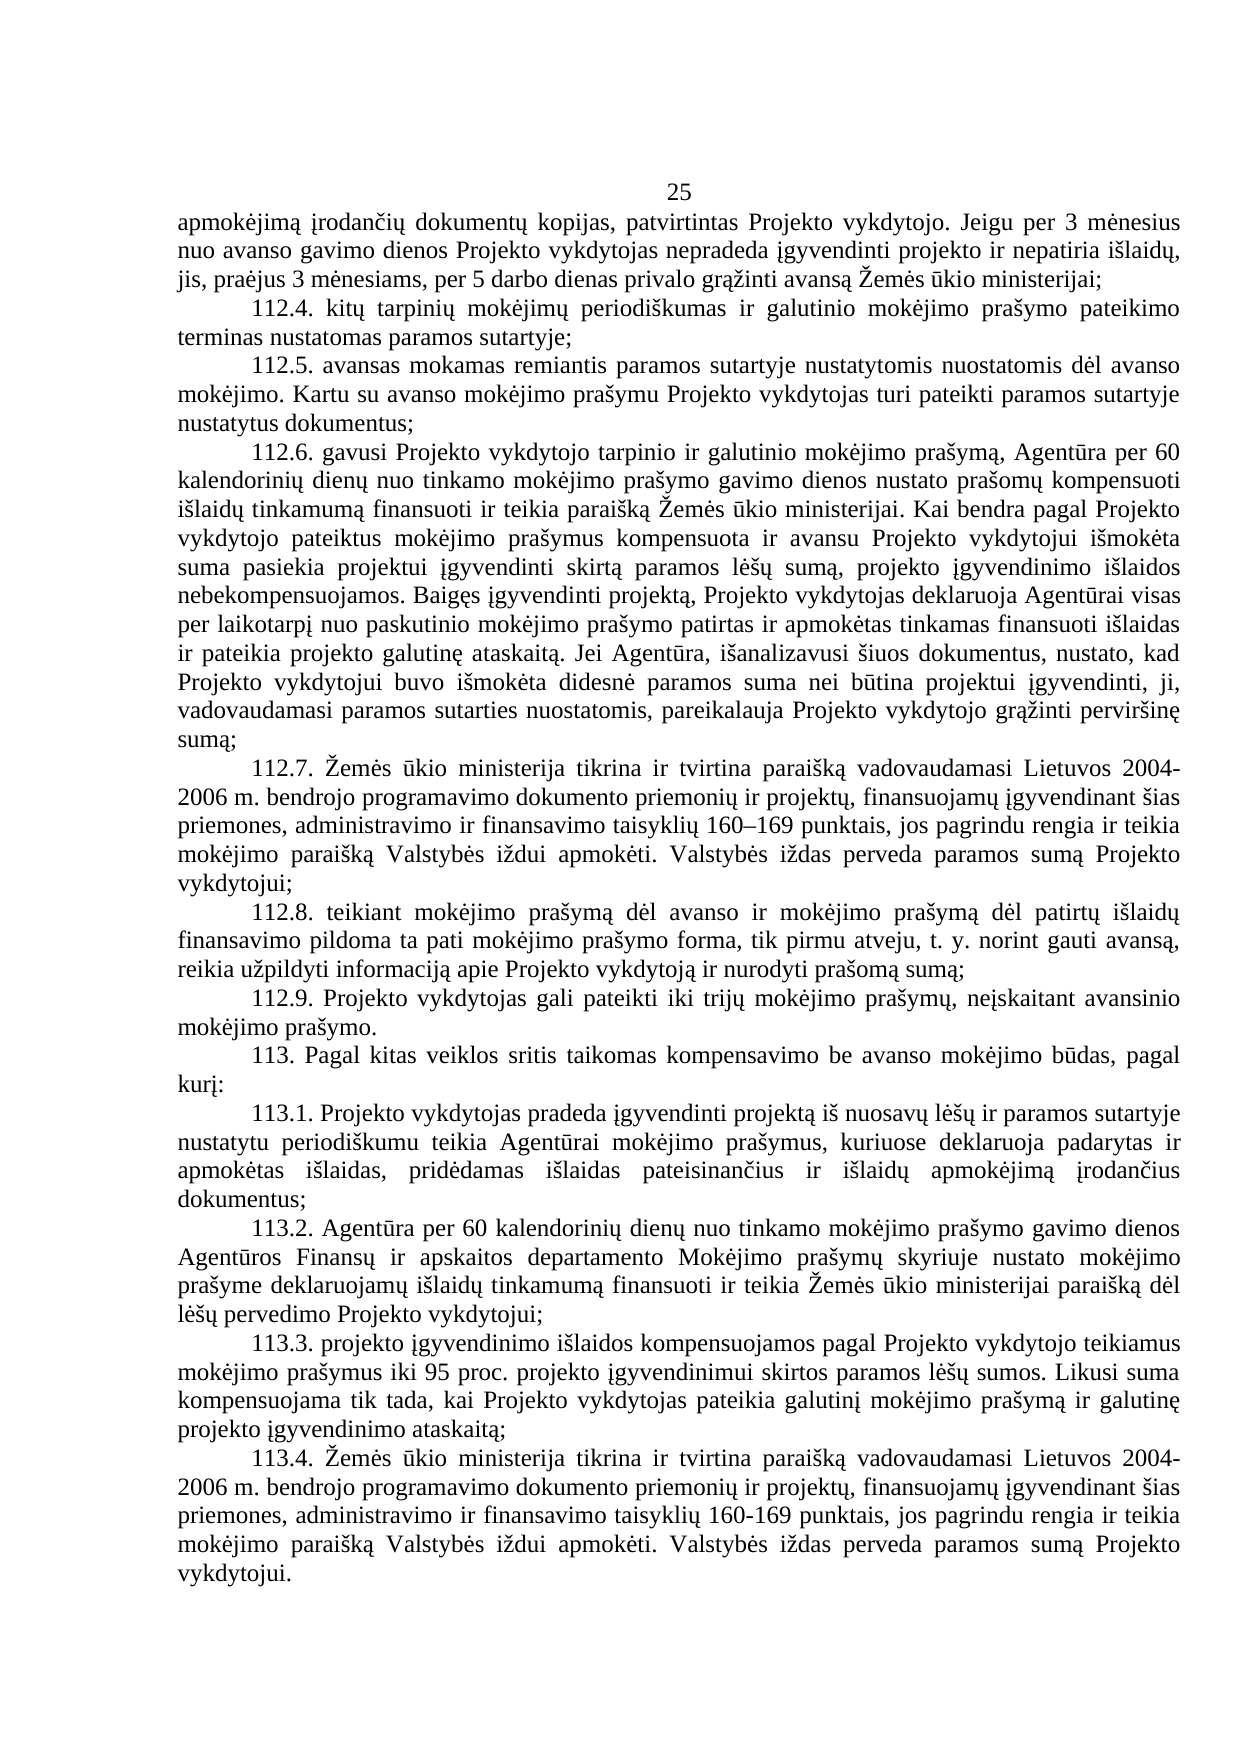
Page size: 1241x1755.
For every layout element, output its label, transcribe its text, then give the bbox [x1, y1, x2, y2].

text 112.6. gavusi Projekto vykdytojo tarpinio ir galutinio mokėjimo prašymą, Agentūra per 60 kalendorinių dienų nuo tinkamo mokėjimo prašymo gavimo dienos nustato prašomų kompensuoti išlaidų tinkamumą finansuoti ir teikia paraišką Žemės ūkio ministerijai. Kai bendra pagal Projekto vykdytojo pateiktus mokėjimo prašymus kompensuota ir avansu Projekto vykdytojui išmokėta suma pasiekia projektui įgyvendinti skirtą paramos lėšų sumą, projekto įgyvendinimo išlaidos nebekompensuojamos. Baigęs įgyvendinti projektą, Projekto vykdytojas deklaruoja Agentūrai visas per laikotarpį nuo paskutinio mokėjimo prašymo patirtas ir apmokėtas tinkamas finansuoti išlaidas ir pateikia projekto galutinę ataskaitą. Jei Agentūra, išanalizavusi šiuos dokumentus, nustato, kad Projekto vykdytojui buvo išmokėta didesnė paramos suma nei būtina projektui įgyvendinti, ji, vadovaudamasi paramos sutarties nuostatomis, pareikalauja Projekto vykdytojo grąžinti perviršinę sumą; [177, 437, 1181, 753]
text 113.4. Žemės ūkio ministerija tikrina ir tvirtina paraišką vadovaudamasi Lietuvos 2004-2006 m. bendrojo programavimo dokumento priemonių ir projektų, finansuojamų įgyvendinant šias priemones, administravimo ir finansavimo taisyklių 160-169 punktais, jos pagrindu rengia ir teikia mokėjimo paraišką Valstybės iždui apmokėti. Valstybės iždas perveda paramos sumą Projekto vykdytojui. [177, 1443, 1181, 1587]
text 113. Pagal kitas veiklos sritis taikomas kompensavimo be avanso mokėjimo būdas, pagal kurį: [177, 1040, 1181, 1098]
text 112.9. Projekto vykdytojas gali pateikti iki trijų mokėjimo prašymų, neįskaitant avansinio mokėjimo prašymo. [177, 983, 1181, 1040]
text apmokėjimą įrodančių dokumentų kopijas, patvirtintas Projekto vykdytojo. Jeigu per 3 mėnesius nuo avanso gavimo dienos Projekto vykdytojas nepradeda įgyvendinti projekto ir nepatiria išlaidų, jis, praėjus 3 mėnesiams, per 5 darbo dienas privalo grąžinti avansą Žemės ūkio ministerijai; [177, 207, 1181, 293]
text 112.7. Žemės ūkio ministerija tikrina ir tvirtina paraišką vadovaudamasi Lietuvos 2004-2006 m. bendrojo programavimo dokumento priemonių ir projektų, finansuojamų įgyvendinant šias priemones, administravimo ir finansavimo taisyklių 160–169 punktais, jos pagrindu rengia ir teikia mokėjimo paraišką Valstybės iždui apmokėti. Valstybės iždas perveda paramos sumą Projekto vykdytojui; [177, 753, 1181, 897]
text 112.4. kitų tarpinių mokėjimų periodiškumas ir galutinio mokėjimo prašymo pateikimo terminas nustatomas paramos sutartyje; [177, 293, 1181, 350]
text 112.5. avansas mokamas remiantis paramos sutartyje nustatytomis nuostatomis dėl avanso mokėjimo. Kartu su avanso mokėjimo prašymu Projekto vykdytojas turi pateikti paramos sutartyje nustatytus dokumentus; [177, 350, 1181, 437]
text 113.3. projekto įgyvendinimo išlaidos kompensuojamos pagal Projekto vykdytojo teikiamus mokėjimo prašymus iki 95 proc. projekto įgyvendinimui skirtos paramos lėšų sumos. Likusi suma kompensuojama tik tada, kai Projekto vykdytojas pateikia galutinį mokėjimo prašymą ir galutinę projekto įgyvendinimo ataskaitą; [177, 1328, 1181, 1443]
text 113.2. Agentūra per 60 kalendorinių dienų nuo tinkamo mokėjimo prašymo gavimo dienos Agentūros Finansų ir apskaitos departamento Mokėjimo prašymų skyriuje nustato mokėjimo prašyme deklaruojamų išlaidų tinkamumą finansuoti ir teikia Žemės ūkio ministerijai paraišką dėl lėšų pervedimo Projekto vykdytojui; [177, 1213, 1181, 1328]
text 112.8. teikiant mokėjimo prašymą dėl avanso ir mokėjimo prašymą dėl patirtų išlaidų finansavimo pildoma ta pati mokėjimo prašymo forma, tik pirmu atveju, t. y. norint gauti avansą, reikia užpildyti informaciją apie Projekto vykdytoją ir nurodyti prašomą sumą; [177, 897, 1181, 983]
text 113.1. Projekto vykdytojas pradeda įgyvendinti projektą iš nuosavų lėšų ir paramos sutartyje nustatytu periodiškumu teikia Agentūrai mokėjimo prašymus, kuriuose deklaruoja padarytas ir apmokėtas išlaidas, pridėdamas išlaidas pateisinančius ir išlaidų apmokėjimą įrodančius dokumentus; [177, 1098, 1181, 1213]
